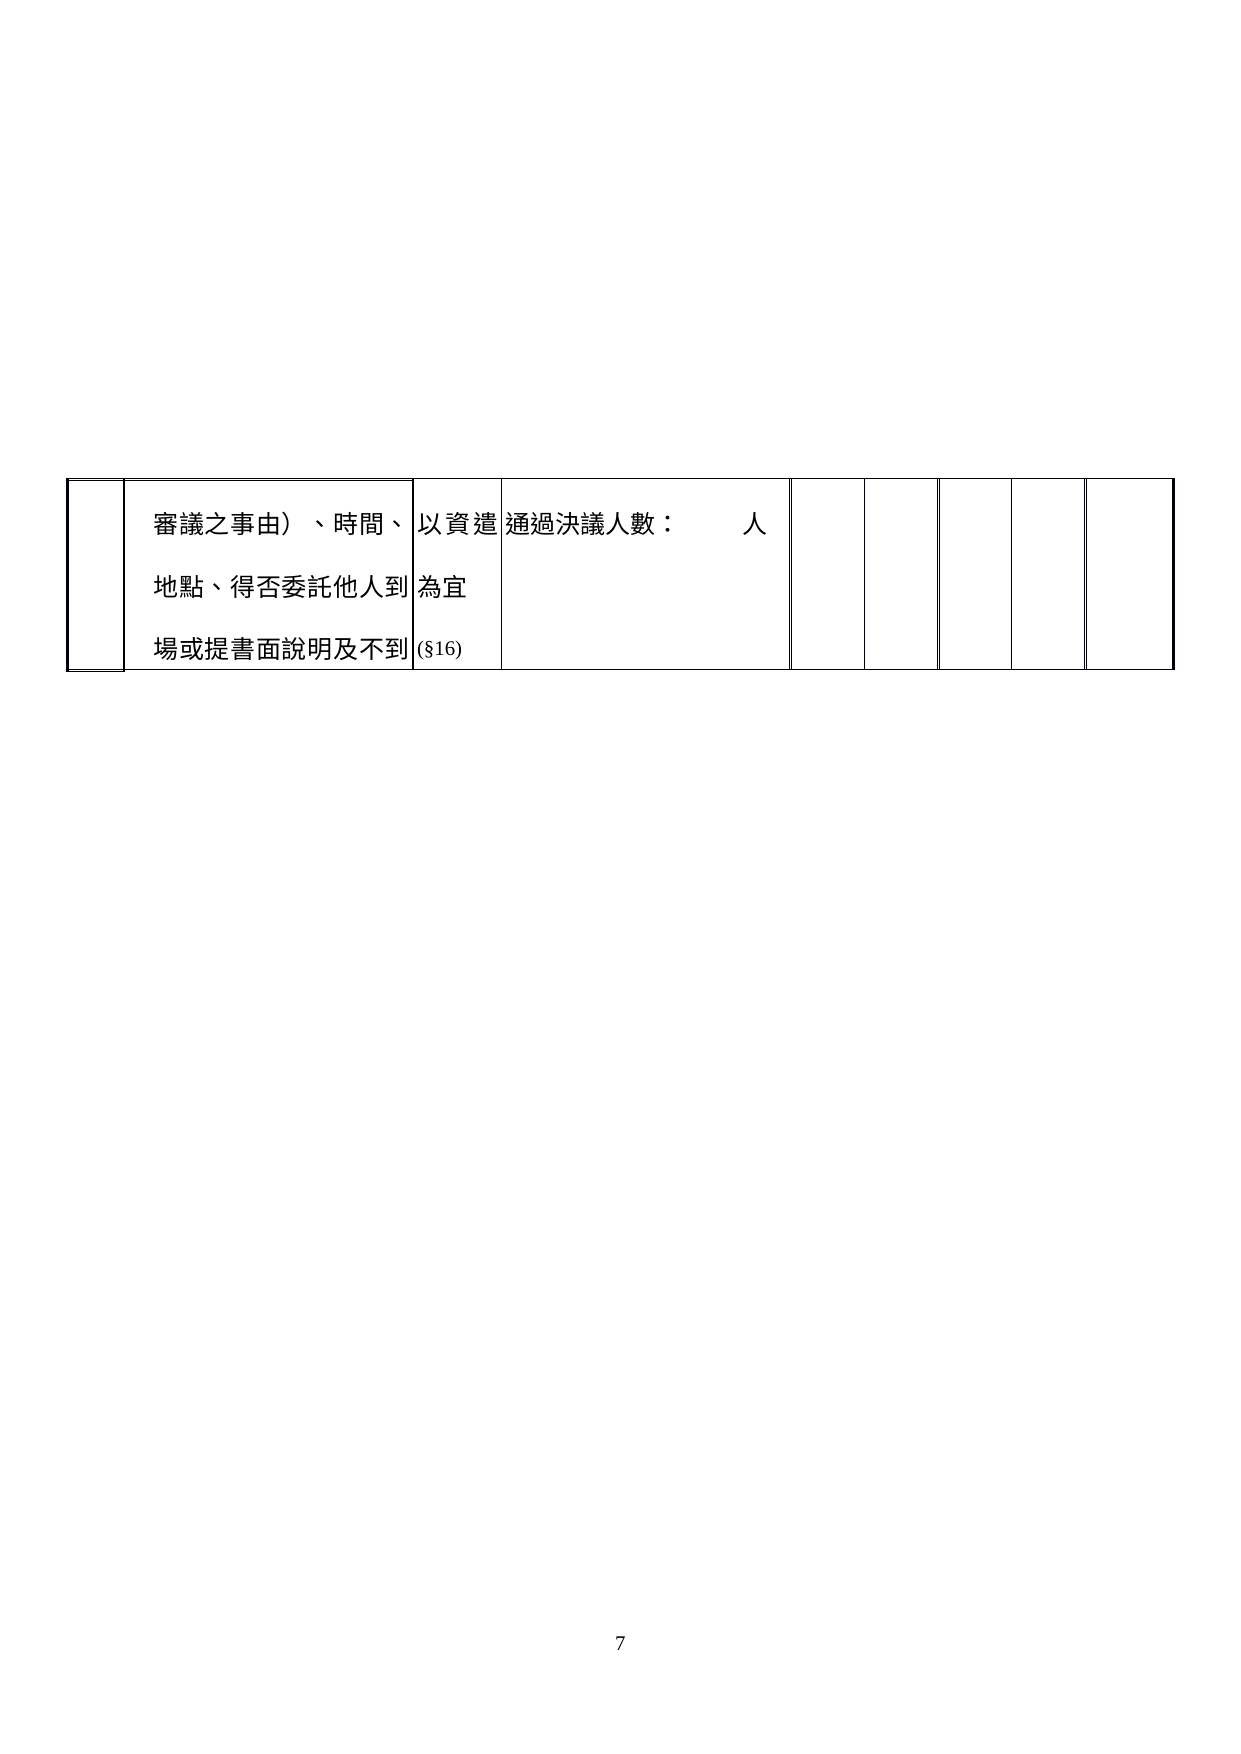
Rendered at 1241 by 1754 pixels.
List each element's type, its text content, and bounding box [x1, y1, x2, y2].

table_cell 以資遣為宜 (§16) [414, 479, 501, 668]
table_cell [792, 479, 864, 668]
table_cell [1087, 479, 1172, 668]
table_cell [1012, 479, 1084, 668]
table_cell [865, 479, 937, 668]
table_cell 系（所）級教評會 系所級教評會之組成 相關人員列席報告 討論、決議與紀錄（出席人數、決議人數、迴避，依據教師法第14條、第15條、第16條、第18條相關條款等規定） 依教師法施行細則第9條規定，給予當事人陳述意見。 學校通知當事人陳述意見時，書面通知中應記載詢問目的（合理揭示審議之事由）、時間、地點、得否委託他人到場或提書面說明及不到場所生之效果等，並注意文書之送達（以足供存證查核方式送達當事人）。 當事人列席教評會陳述之意見及教評會或相關單位對陳述意見之回應，應於會議紀錄中詳實載明。 [125, 481, 412, 668]
table_cell 通過決議人數： 人 [502, 479, 789, 668]
table_cell [69, 481, 123, 668]
table_cell [940, 479, 1011, 668]
